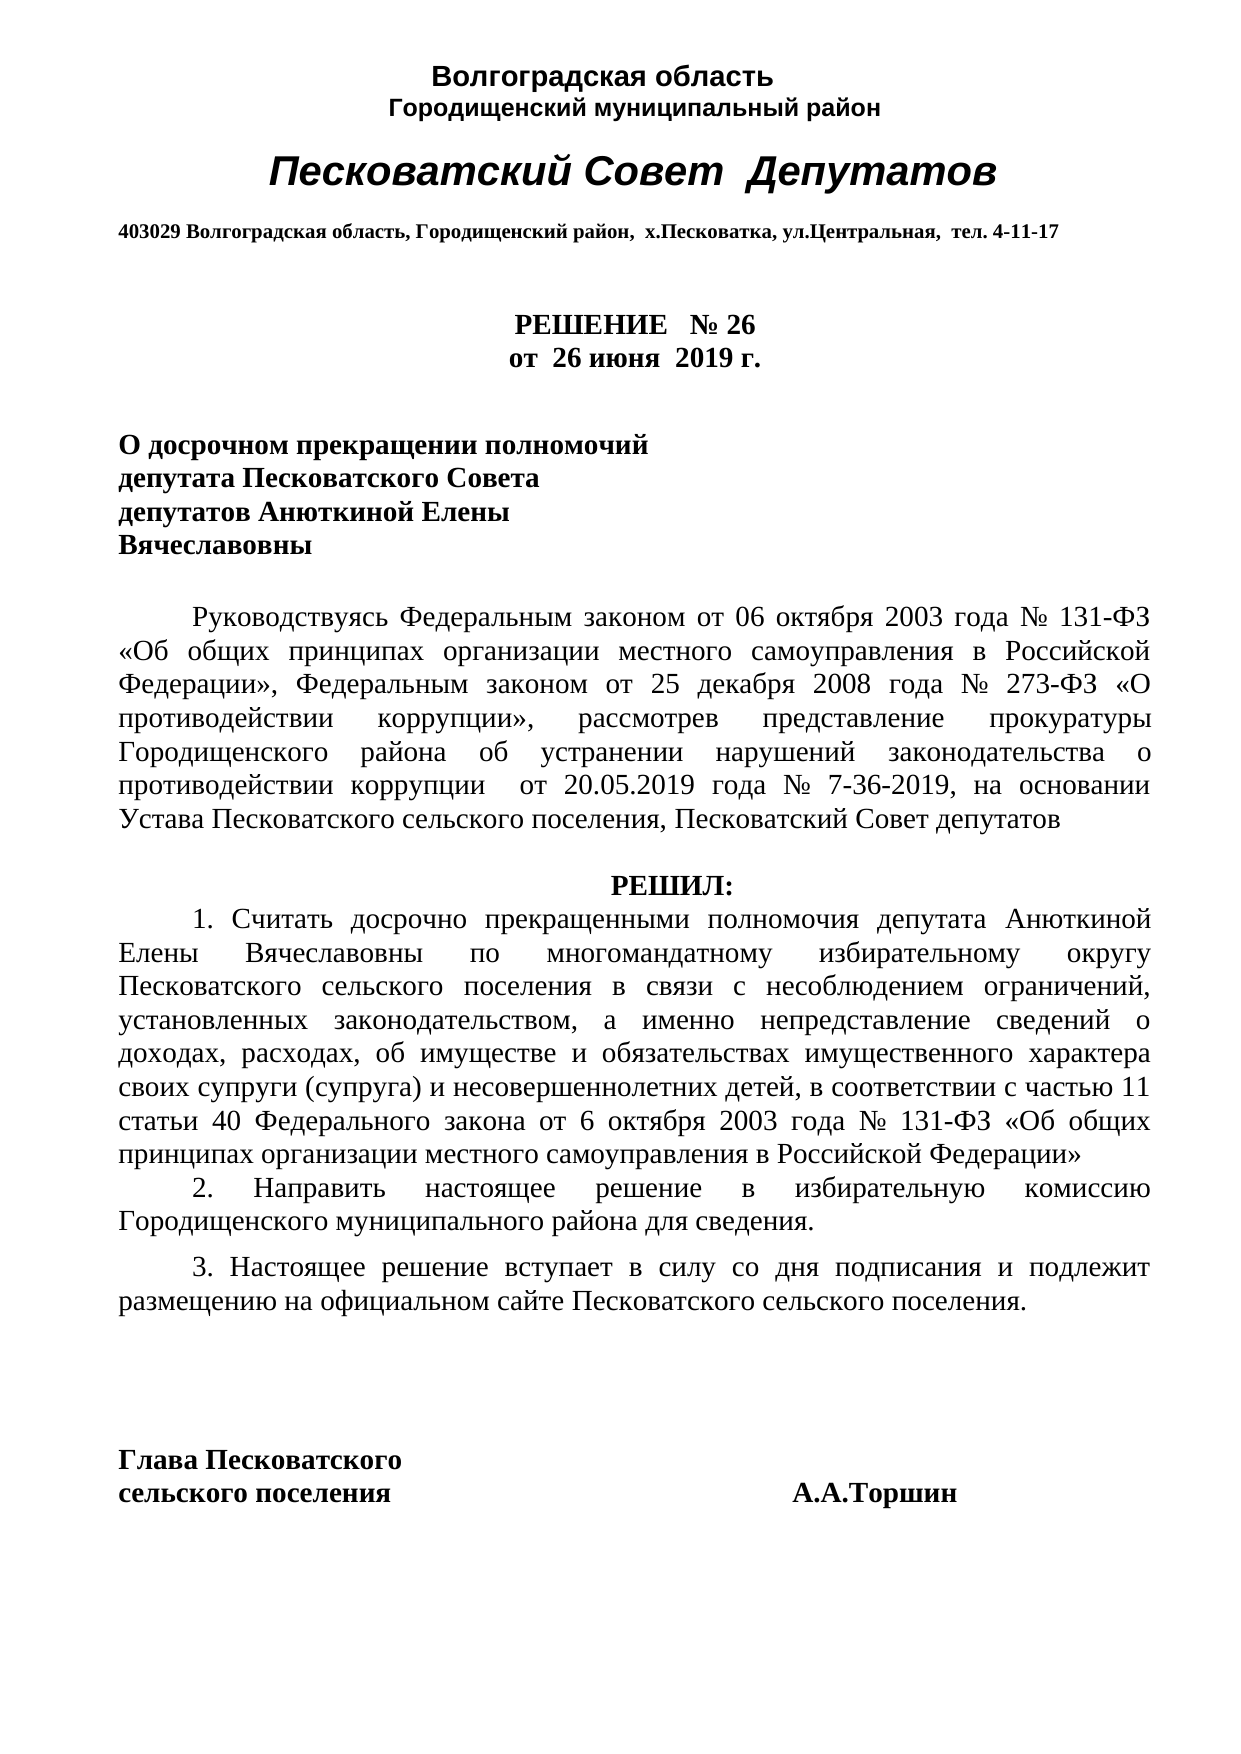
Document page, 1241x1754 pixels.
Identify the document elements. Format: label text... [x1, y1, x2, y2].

text РЕШИЛ: [118, 868, 1152, 901]
text 1. Считать досрочно прекращенными полномочия депутата Анюткиной Елены Вячеславовны по многомандатному избирательному округу Песковатского сельского поселения в связи с несоблюдением ограничений, установленных законодательством, а именно непредставление сведений о доходах, расходах, об имуществе и обязательствах имущественного характера своих супруги (супруга) и несовершеннолетних детей, в соответствии с частью 11 статьи 40 Федерального закона от 6 октября 2003 года № 131-ФЗ «Об общих принципах организации местного самоуправления в Российской Федерации» [118, 901, 1152, 1170]
text 3. Настоящее решение вступает в силу со дня подписания и подлежит размещению на официальном сайте Песковатского сельского поселения. [118, 1249, 1152, 1316]
text 2. Направить настоящее решение в избирательную комиссию Городищенского муниципального района для сведения. [118, 1170, 1152, 1237]
text от 26 июня 2019 г. [118, 341, 1152, 374]
subtitle Песковатский Совет Депутатов [118, 146, 1152, 194]
text Руководствуясь Федеральным законом от 06 октября 2003 года № 131-ФЗ «Об общих принципах организации местного самоуправления в Российской Федерации», Федеральным законом от 25 декабря 2008 года № 273-ФЗ «О противодействии коррупции», рассмотрев представление прокуратуры Городищенского района об устранении нарушений законодательства о противодействии коррупции от 20.05.2019 года № 7-36-2019, на основании Устава Песковатского сельского поселения, Песковатский Совет депутатов [118, 599, 1152, 834]
text РЕШЕНИЕ № 26 [118, 307, 1152, 341]
text О досрочном прекращении полномочий [118, 427, 679, 460]
text сельского поселения А.А.Торшин [118, 1476, 1152, 1509]
subtitle Волгоградская область [62, 59, 1152, 93]
text Городищенский муниципальный район [118, 93, 1152, 121]
text Глава Песковатского [118, 1442, 1152, 1476]
text депутата Песковатского Совета депутатов Анюткиной Елены Вячеславовны [118, 460, 679, 561]
subtitle 403029 Волгоградская область, Городищенский район, х.Песковатка, ул.Центральная, тел. 4-11-17 [118, 219, 1152, 243]
